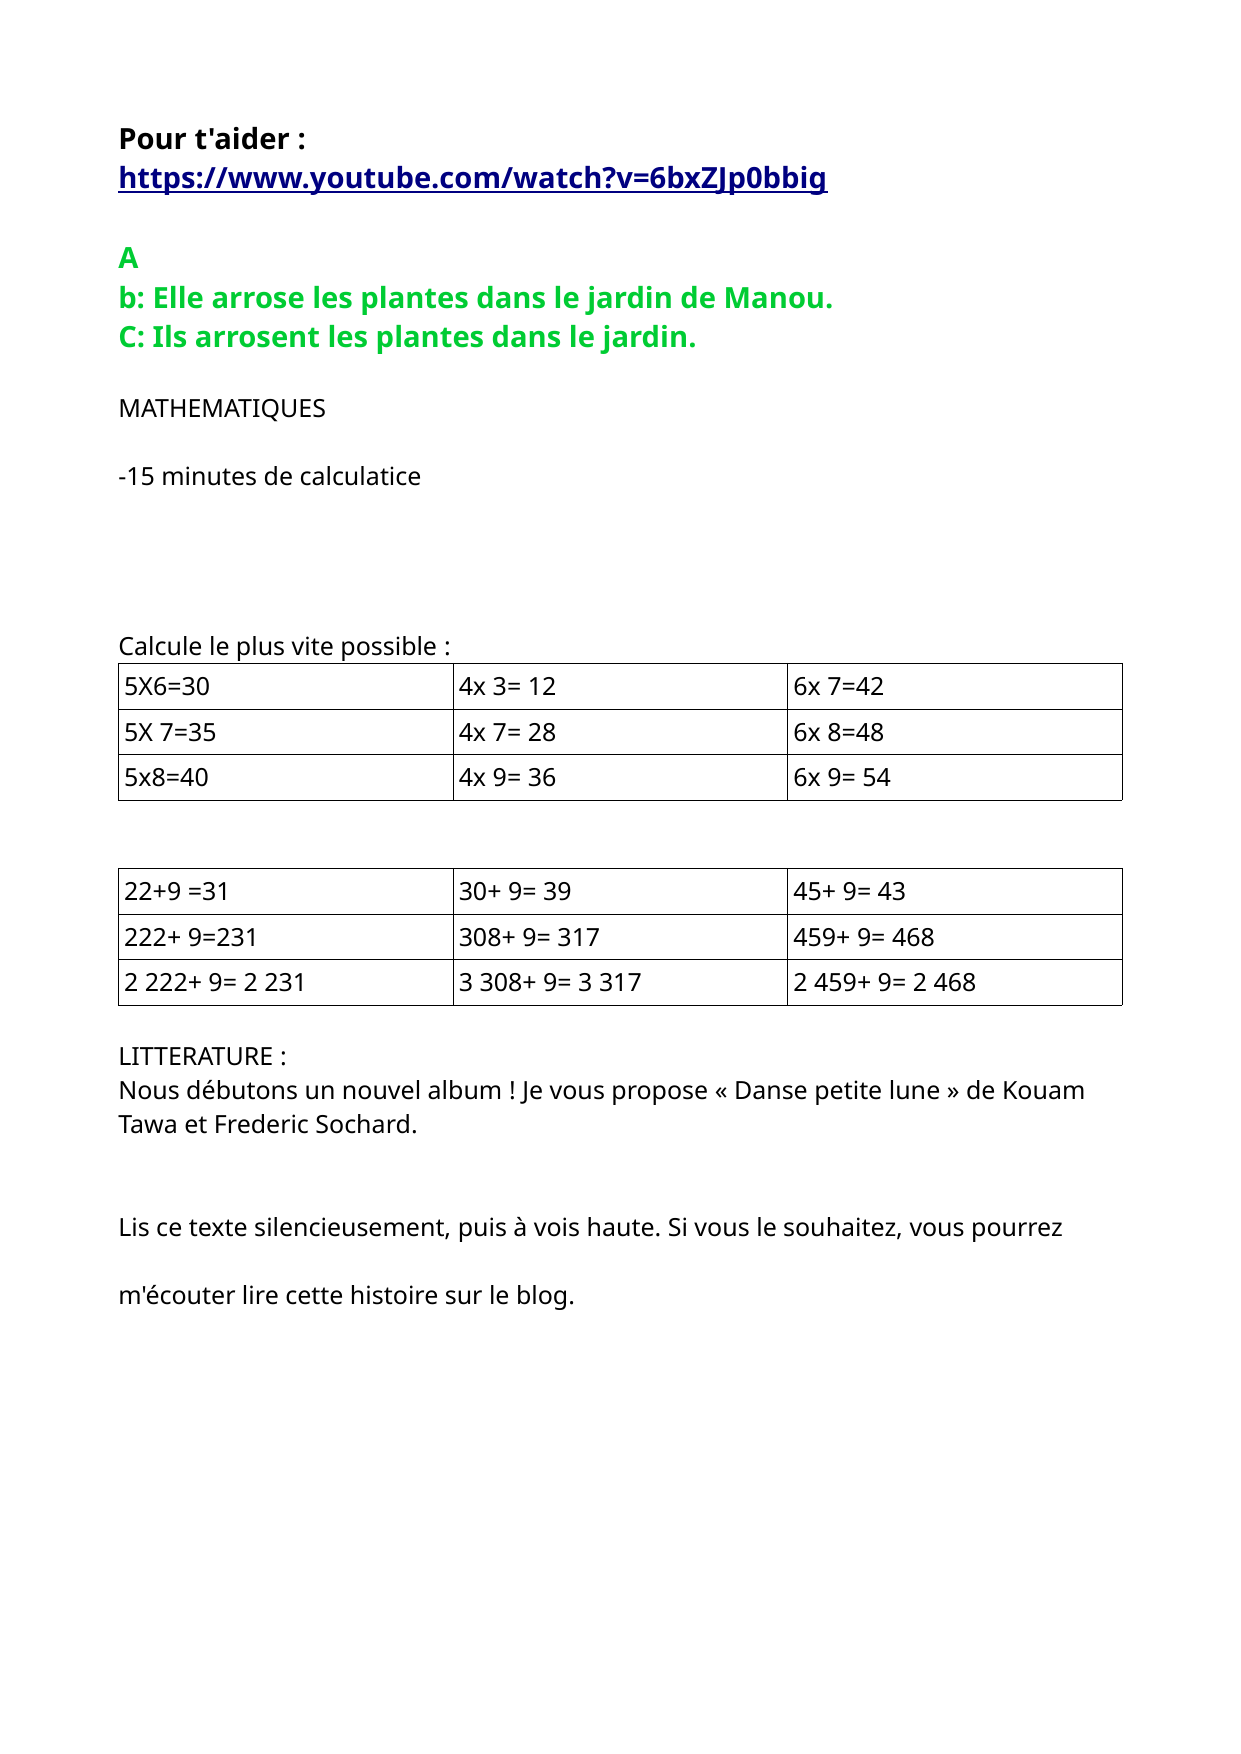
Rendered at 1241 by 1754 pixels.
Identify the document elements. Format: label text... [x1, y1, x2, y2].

text Lis ce texte silencieusement, puis à vois haute. Si vous le souhaitez, vous pourrez m'écouter lire cette histoire sur le blog. [118, 1209, 1122, 1311]
table_cell 3 308+ 9= 3 317 [454, 960, 787, 1005]
table_cell 5x8=40 [119, 755, 453, 800]
text https://www.youtube.com/watch?v=6bxZJp0bbig [118, 158, 1122, 197]
text b: Elle arrose les plantes dans le jardin de Manou. [118, 277, 1122, 317]
text -15 minutes de calculatice [118, 458, 1122, 492]
table_cell 222+ 9=231 [119, 915, 453, 959]
table_header 30+ 9= 39 [454, 869, 787, 913]
table_header 5X6=30 [119, 664, 453, 708]
table_cell 459+ 9= 468 [788, 915, 1122, 959]
table_cell 2 222+ 9= 2 231 [119, 960, 453, 1005]
table_cell 6x 9= 54 [788, 755, 1122, 800]
table_header 4x 3= 12 [454, 664, 787, 708]
table_cell 2 459+ 9= 2 468 [788, 960, 1122, 1005]
table_cell 4x 7= 28 [454, 710, 787, 754]
table_header 45+ 9= 43 [788, 869, 1122, 913]
text A [118, 237, 1122, 277]
table_cell 6x 8=48 [788, 710, 1122, 754]
text MATHEMATIQUES [118, 390, 1122, 424]
table_cell 4x 9= 36 [454, 755, 787, 800]
text Nous débutons un nouvel album ! Je vous propose « Danse petite lune » de Kouam Tawa et Frederic Sochard. [118, 1073, 1122, 1141]
table_cell 308+ 9= 317 [454, 915, 787, 959]
table_header 22+9 =31 [119, 869, 453, 913]
text Calcule le plus vite possible : [118, 629, 1122, 663]
text LITTERATURE : [118, 1039, 1122, 1073]
text C: Ils arrosent les plantes dans le jardin. [118, 317, 1122, 356]
text Pour t'aider : [118, 118, 1122, 158]
table_header 6x 7=42 [788, 664, 1122, 708]
table_cell 5X 7=35 [119, 710, 453, 754]
